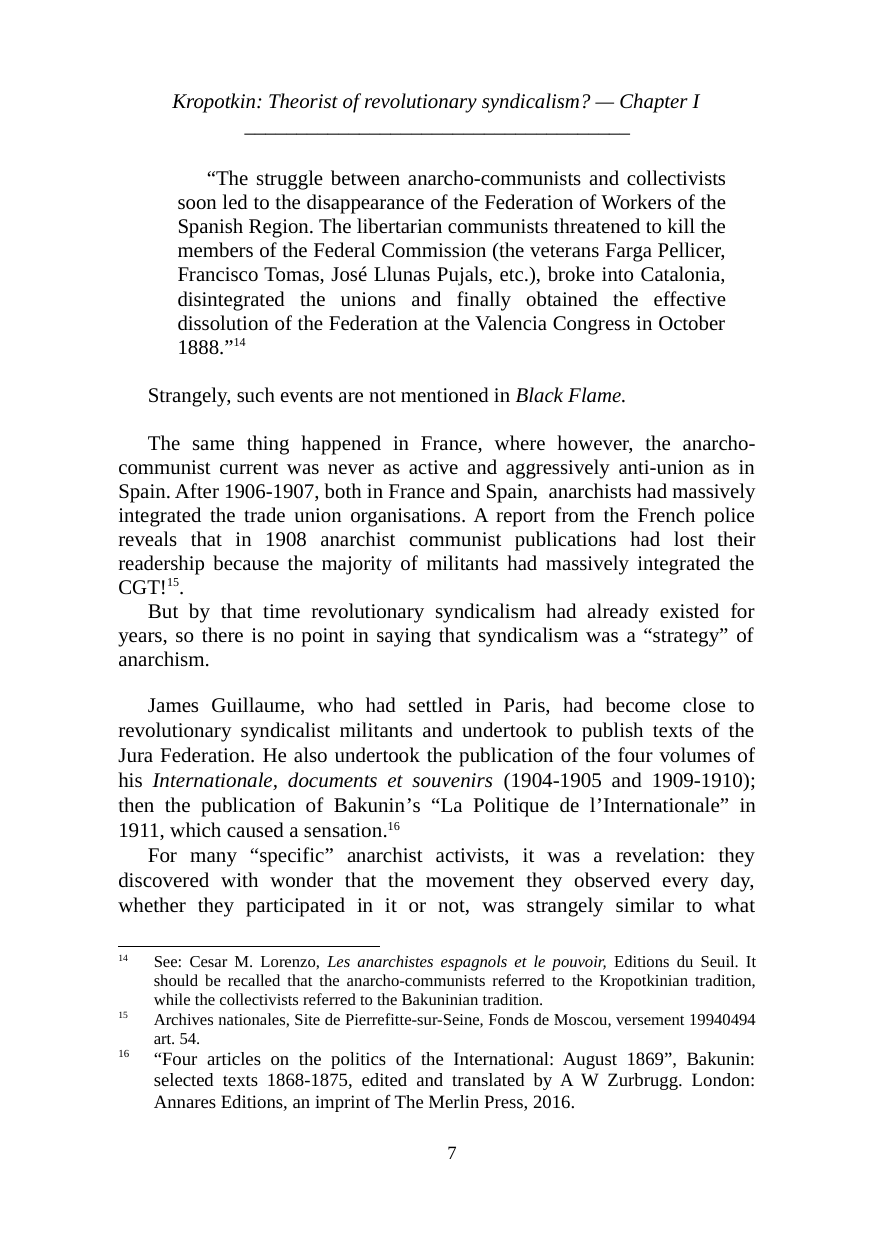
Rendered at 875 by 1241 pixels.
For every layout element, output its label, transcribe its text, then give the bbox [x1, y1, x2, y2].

text James Guillaume, who had settled in Paris, had become close to revolutionary syndicalist militants and undertook to publish texts of the Jura Federation. He also undertook the publication of the four volumes of his Internationale, documents et souvenirs (1904-1905 and 1909-1910); then the publication of Bakunin’s “La Politique de l’Internationale” in 1911, which caused a sensation. [118, 693, 756, 843]
text But by that time revolutionary syndicalism had already existed for years, so there is no point in saying that syndicalism was a “strategy” of anarchism. [118, 599, 756, 671]
text “Four articles on the politics of the International: August 1869”, Bakunin: selected texts 1868-1875, edited and translated by A W Zurbrugg. London: Annares Editions, an imprint of The Merlin Press, 2016. [118, 1048, 756, 1112]
text For many “specific” anarchist activists, it was a revelation: they discovered with wonder that the movement they observed every day, whether they participated in it or not, was strangely similar to what [118, 843, 756, 918]
text The same thing happened in France, where however, the anarcho-communist current was never as active and aggressively anti-union as in Spain. After 1906-1907, both in France and Spain, anarchists had massively integrated the trade union organisations. A report from the French police reveals that in 1908 anarchist communist publications had lost their readership because the majority of militants had massively integrated the CGT!. [118, 431, 756, 599]
text Strangely, such events are not mentioned in Black Flame. [118, 383, 756, 407]
text See: Cesar M. Lorenzo, Les anarchistes espagnols et le pouvoir, Editions du Seuil. It should be recalled that the anarcho-communists referred to the Kropotkinian tradition, while the collectivists referred to the Bakuninian tradition. [118, 952, 756, 1009]
text Archives nationales, Site de Pierrefitte-sur-Seine, Fonds de Moscou, versement 19940494 art. 54. [118, 1009, 756, 1048]
text “The struggle between anarcho-communists and collectivists soon led to the disappearance of the Federation of Workers of the Spanish Region. The libertarian communists threatened to kill the members of the Federal Commission (the veterans Farga Pellicer, Francisco Tomas, José Llunas Pujals, etc.), broke into Catalonia, disintegrated the unions and finally obtained the effective dissolution of the Federation at the Valencia Congress in October 1888.” [177, 166, 726, 359]
